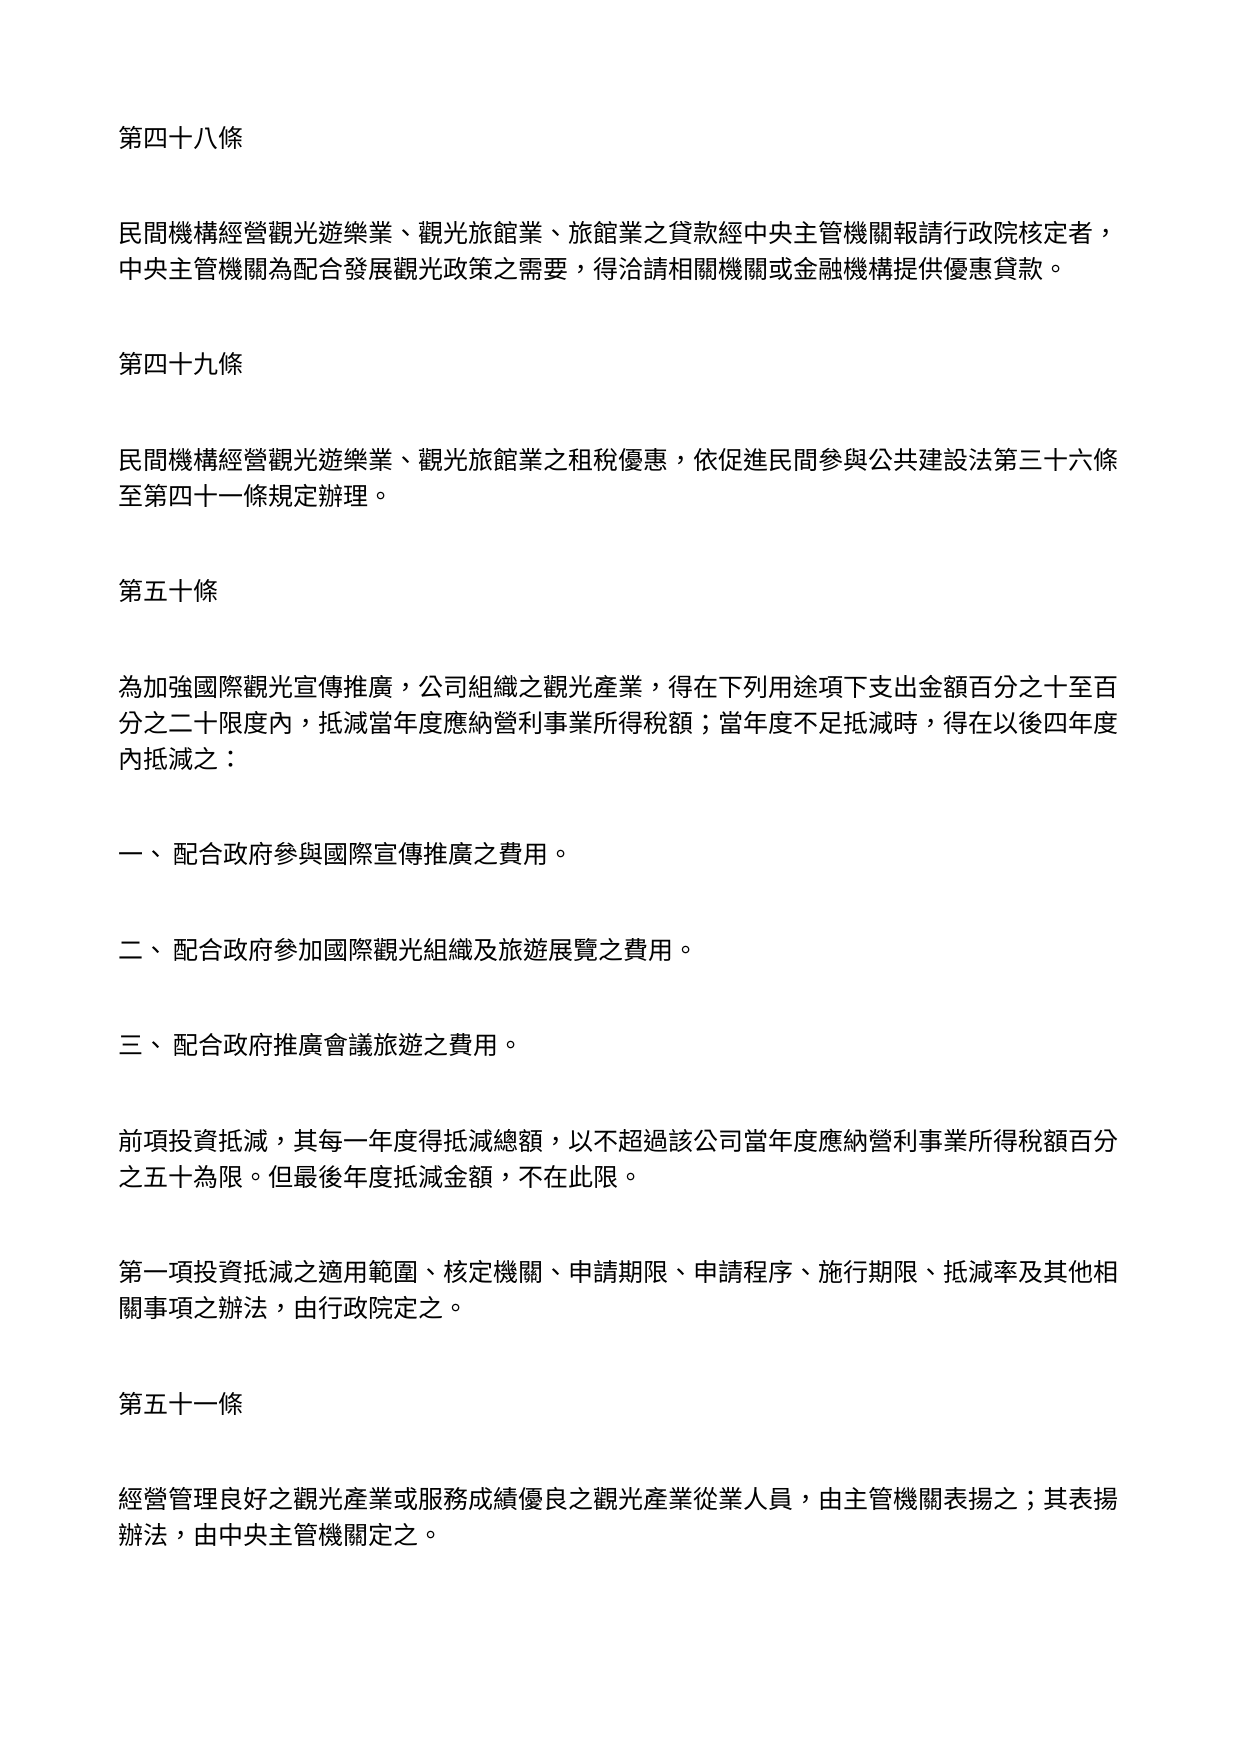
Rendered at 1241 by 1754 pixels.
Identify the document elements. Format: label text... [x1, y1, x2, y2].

text 為加強國際觀光宣傳推廣，公司組織之觀光產業，得在下列用途項下支出金額百分之十至百分之二十限度內，抵減當年度應納營利事業所得稅額；當年度不足抵減時，得在以後四年度內抵減之： [118, 667, 1122, 776]
text 一、 配合政府參與國際宣傳推廣之費用。 [118, 835, 1122, 871]
text 第一項投資抵減之適用範圍、核定機關、申請期限、申請程序、施行期限、抵減率及其他相關事項之辦法，由行政院定之。 [118, 1252, 1122, 1325]
text 二、 配合政府參加國際觀光組織及旅遊展覽之費用。 [118, 930, 1122, 967]
text 第四十八條 [118, 118, 1122, 154]
text 第五十條 [118, 572, 1122, 608]
text 前項投資抵減，其每一年度得抵減總額，以不超過該公司當年度應納營利事業所得稅額百分之五十為限。但最後年度抵減金額，不在此限。 [118, 1121, 1122, 1193]
text 第五十一條 [118, 1384, 1122, 1420]
text 民間機構經營觀光遊樂業、觀光旅館業之租稅優惠，依促進民間參與公共建設法第三十六條至第四十一條規定辦理。 [118, 440, 1122, 513]
text 第四十九條 [118, 345, 1122, 381]
text 經營管理良好之觀光產業或服務成績優良之觀光產業從業人員，由主管機關表揚之；其表揚辦法，由中央主管機關定之。 [118, 1479, 1122, 1552]
text 民間機構經營觀光遊樂業、觀光旅館業、旅館業之貸款經中央主管機關報請行政院核定者，中央主管機關為配合發展觀光政策之需要，得洽請相關機關或金融機構提供優惠貸款。 [118, 213, 1122, 286]
text 三、 配合政府推廣會議旅遊之費用。 [118, 1026, 1122, 1062]
